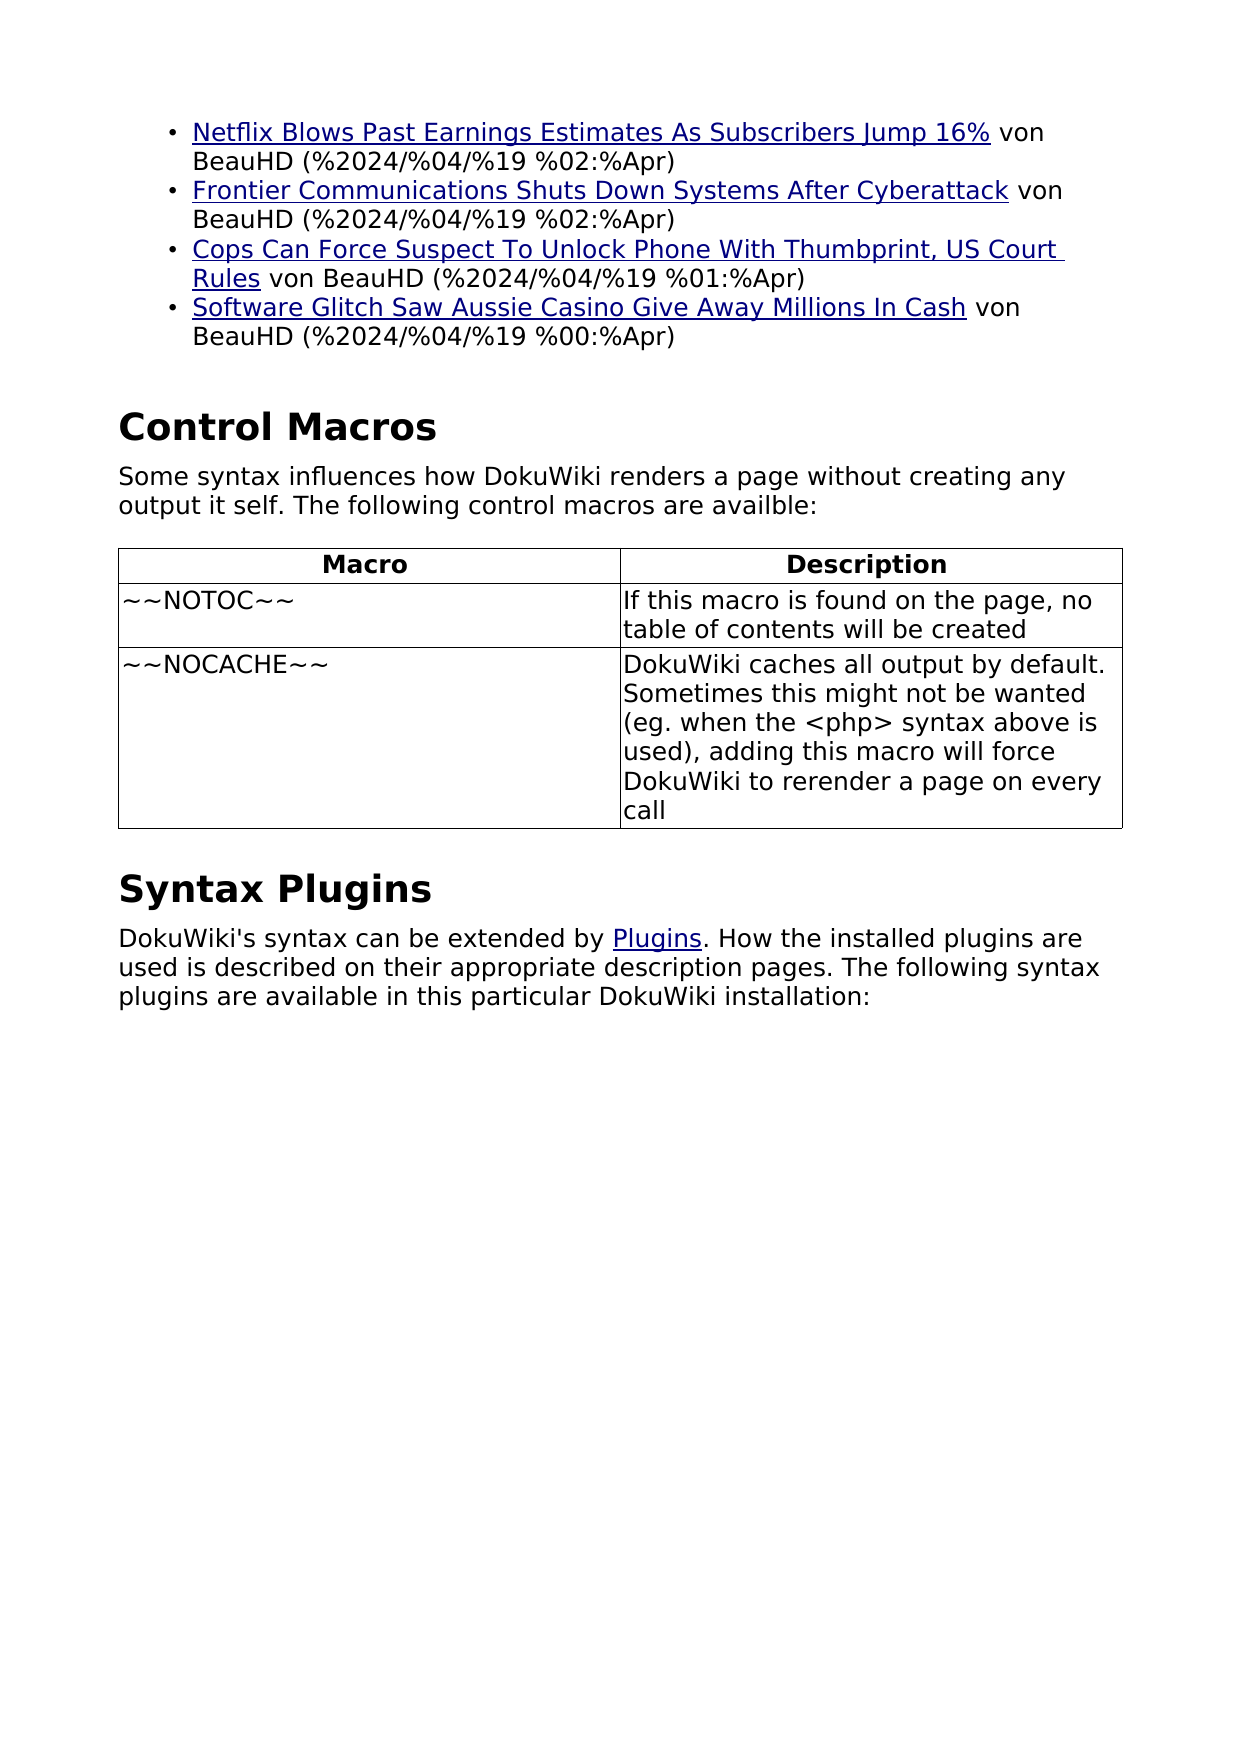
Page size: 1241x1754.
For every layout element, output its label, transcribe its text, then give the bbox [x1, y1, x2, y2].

list Netflix Blows Past Earnings Estimates As Subscribers Jump 16% von BeauHD (%2024/%04/%19 %02:%Apr) [177, 118, 1122, 176]
list Cops Can Force Suspect To Unlock Phone With Thumbprint, US Court Rules von BeauHD (%2024/%04/%19 %01:%Apr) [177, 235, 1122, 293]
subtitle Syntax Plugins [118, 868, 1122, 912]
text DokuWiki's syntax can be extended by Plugins. How the installed plugins are used is described on their appropriate description pages. The following syntax plugins are available in this particular DokuWiki installation: [118, 924, 1122, 1012]
text Some syntax influences how DokuWiki renders a page without creating any output it self. The following control macros are availble: [118, 462, 1122, 520]
table_cell ~~NOTOC~~ [119, 584, 620, 647]
table_header Macro [119, 549, 620, 583]
table_cell If this macro is found on the page, no table of contents will be created [621, 584, 1122, 647]
table_cell ~~NOCACHE~~ [119, 648, 620, 828]
table_header Description [621, 549, 1122, 583]
list Frontier Communications Shuts Down Systems After Cyberattack von BeauHD (%2024/%04/%19 %02:%Apr) [177, 176, 1122, 235]
table_cell DokuWiki caches all output by default. Sometimes this might not be wanted (eg. when the <php> syntax above is used), adding this macro will force DokuWiki to rerender a page on every call [621, 648, 1122, 828]
list Software Glitch Saw Aussie Casino Give Away Millions In Cash von BeauHD (%2024/%04/%19 %00:%Apr) [177, 293, 1122, 351]
subtitle Control Macros [118, 406, 1122, 449]
